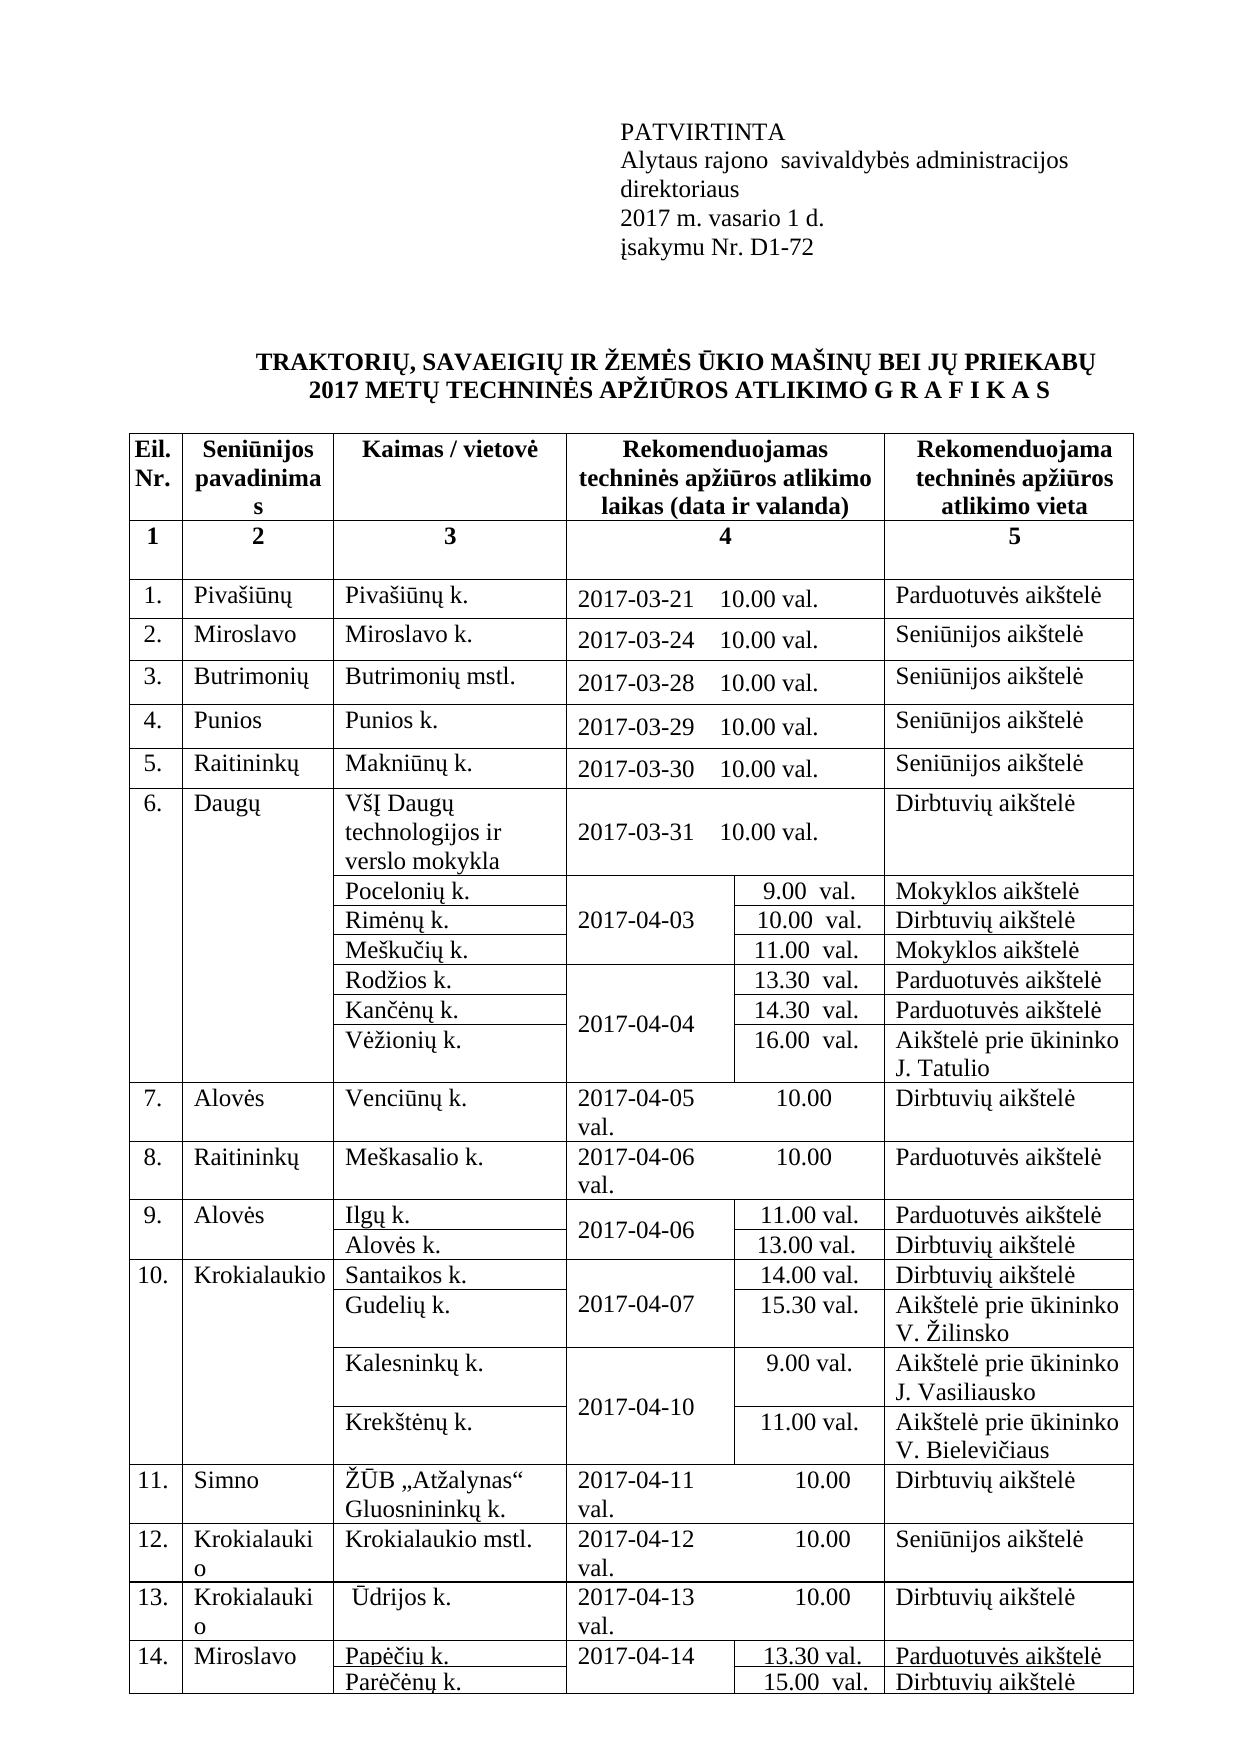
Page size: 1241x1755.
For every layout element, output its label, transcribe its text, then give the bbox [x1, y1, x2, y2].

table_cell 9.00 val. [735, 1348, 884, 1406]
table_cell 2017-04-13 10.00 val. [567, 1583, 884, 1640]
table_cell 5. [130, 749, 182, 787]
text PATVIRTINTA [620, 117, 1181, 145]
table_cell 2017-03-24 10.00 val. [567, 619, 884, 660]
table_cell Raitininkų [183, 1142, 333, 1199]
table_cell 9. [130, 1200, 182, 1259]
table_cell 2017-04-04 [567, 965, 734, 1082]
table_cell Pivašiūnų [183, 580, 333, 618]
table_cell Miroslavo [183, 619, 333, 660]
table_cell Dirbtuvių aikštelė [885, 1083, 1133, 1141]
table_cell Parduotuvės aikštelė [885, 1641, 1133, 1665]
table_cell Dirbtuvių aikštelė [885, 1260, 1133, 1289]
table_cell Papėčių k. [334, 1641, 566, 1665]
table_cell Parduotuvės aikštelė [885, 995, 1133, 1024]
table_cell 2017-04-11 10.00 val. [567, 1465, 884, 1523]
table_cell 13.30 val. [735, 1641, 884, 1665]
table_cell Rodžios k. [334, 965, 566, 994]
table_cell 2017-03-29 10.00 val. [567, 705, 884, 747]
table_cell 2017-04-03 [567, 876, 734, 964]
table_cell Aikštelė prie ūkininko J. Tatulio [885, 1025, 1133, 1082]
table_cell Kalesninkų k. [334, 1348, 566, 1406]
table_cell Meškučių k. [334, 935, 566, 964]
table_cell 15.00 val. [735, 1667, 884, 1693]
table_cell 2. [130, 619, 182, 660]
table_cell 2017-04-05 10.00 val. [567, 1083, 884, 1141]
table_cell 6. [130, 789, 182, 1082]
table_cell 2017-03-31 10.00 val. [567, 789, 884, 875]
table_cell Dirbtuvių aikštelė [885, 1667, 1133, 1693]
table_cell Alovės [183, 1200, 333, 1259]
text 2017 METŲ TECHNINĖS APŽIŪROS ATLIKIMO G R A F I K A S [177, 375, 1181, 404]
table_cell 1 [130, 521, 182, 579]
table_cell 4 [567, 521, 884, 579]
table_cell Dirbtuvių aikštelė [885, 1465, 1133, 1523]
table_cell Ūdrijos k. [334, 1583, 566, 1640]
table_cell Meškasalio k. [334, 1142, 566, 1199]
table_cell 11.00 val. [735, 1407, 884, 1464]
table_cell Pocelonių k. [334, 876, 566, 904]
table_cell Seniūnijos aikštelė [885, 661, 1133, 704]
table_cell 13. [130, 1583, 182, 1640]
table_cell 15.30 val. [735, 1290, 884, 1347]
table_cell 11.00 val. [735, 1200, 884, 1229]
table_cell Parduotuvės aikštelė [885, 965, 1133, 994]
table_cell Raitininkų [183, 749, 333, 787]
table_cell 1. [130, 580, 182, 618]
table_cell Ilgų k. [334, 1200, 566, 1229]
table_cell Simno [183, 1465, 333, 1523]
table_header Seniūnijos pavadinimas [183, 434, 333, 520]
table_cell 16.00 val. [735, 1025, 884, 1082]
table_cell 2 [183, 521, 333, 579]
table_cell Mokyklos aikštelė [885, 935, 1133, 964]
table_cell Kančėnų k. [334, 995, 566, 1024]
table_cell Krokialaukio mstl. [334, 1524, 566, 1581]
table_cell 2017-04-10 [567, 1348, 734, 1464]
table_cell 5 [885, 521, 1133, 579]
table_cell Krokialaukio [183, 1260, 333, 1464]
table_cell Butrimonių mstl. [334, 661, 566, 704]
table_cell Parduotuvės aikštelė [885, 580, 1133, 618]
table_cell 2017-04-12 10.00 val. [567, 1524, 884, 1581]
table_cell 2017-03-21 10.00 val. [567, 580, 884, 618]
table_header Rekomenduojama techninės apžiūros atlikimo vieta [885, 434, 1133, 520]
table_cell Dirbtuvių aikštelė [885, 1230, 1133, 1259]
table_cell 7. [130, 1083, 182, 1141]
table_cell 14.30 val. [735, 995, 884, 1024]
table_cell Seniūnijos aikštelė [885, 619, 1133, 660]
table_header Eil. Nr. [130, 434, 182, 520]
table_cell Santaikos k. [334, 1260, 566, 1289]
table_cell Miroslavo k. [334, 619, 566, 660]
text TRAKTORIŲ, SAVAEIGIŲ IR ŽEMĖS ŪKIO MAŠINŲ BEI JŲ PRIEKABŲ [177, 347, 1181, 375]
table_cell Punios [183, 705, 333, 747]
table_cell 9.00 val. [735, 876, 884, 904]
table_cell 8. [130, 1142, 182, 1199]
table_cell 11. [130, 1465, 182, 1523]
table_cell Butrimonių [183, 661, 333, 704]
table_header Rekomenduojamas techninės apžiūros atlikimo laikas (data ir valanda) [567, 434, 884, 520]
table_cell Parduotuvės aikštelė [885, 1200, 1133, 1229]
table_cell Alovės k. [334, 1230, 566, 1259]
table_cell 10.00 val. [735, 906, 884, 934]
table_cell Dirbtuvių aikštelė [885, 1583, 1133, 1640]
table_cell Aikštelė prie ūkininko V. Bielevičiaus [885, 1407, 1133, 1464]
table_cell 14. [130, 1641, 182, 1693]
table_cell Krokialaukio [183, 1524, 333, 1581]
table_cell 11.00 val. [735, 935, 884, 964]
table_cell VšĮ Daugų technologijos ir verslo mokykla [334, 789, 566, 875]
table_cell Vėžionių k. [334, 1025, 566, 1082]
table_cell Dirbtuvių aikštelė [885, 789, 1133, 875]
table_cell Punios k. [334, 705, 566, 747]
table_cell 14.00 val. [735, 1260, 884, 1289]
table_cell Daugų [183, 789, 333, 1082]
table_cell 10. [130, 1260, 182, 1464]
table_cell Alovės [183, 1083, 333, 1141]
text įsakymu Nr. D1-72 [620, 232, 1181, 260]
table_cell 2017-04-06 10.00 val. [567, 1142, 884, 1199]
table_cell Rimėnų k. [334, 906, 566, 934]
table_cell Seniūnijos aikštelė [885, 705, 1133, 747]
text 2017 m. vasario 1 d. [620, 203, 1181, 232]
table_cell Parduotuvės aikštelė [885, 1142, 1133, 1199]
table_cell Aikštelė prie ūkininko V. Žilinsko [885, 1290, 1133, 1347]
table_cell Mokyklos aikštelė [885, 876, 1133, 904]
table_cell Pivašiūnų k. [334, 580, 566, 618]
table_cell ŽŪB „Atžalynas“ Gluosnininkų k. [334, 1465, 566, 1523]
table_cell 4. [130, 705, 182, 747]
table_cell 13.00 val. [735, 1230, 884, 1259]
table_cell Aikštelė prie ūkininko J. Vasiliausko [885, 1348, 1133, 1406]
table_cell 2017-03-30 10.00 val. [567, 749, 884, 787]
table_cell 12. [130, 1524, 182, 1581]
table_header Kaimas / vietovė [334, 434, 566, 520]
table_cell Krekštėnų k. [334, 1407, 566, 1464]
table_cell Gudelių k. [334, 1290, 566, 1347]
table_cell 2017-04-07 [567, 1260, 734, 1347]
table_cell 2017-04-14 [567, 1641, 734, 1693]
table_cell 3. [130, 661, 182, 704]
table_cell Parėčėnų k. [334, 1667, 566, 1693]
table_cell 2017-03-28 10.00 val. [567, 661, 884, 704]
table_cell Miroslavo [183, 1641, 333, 1693]
table_cell 3 [334, 521, 566, 579]
table_cell Dirbtuvių aikštelė [885, 906, 1133, 934]
table_cell Krokialaukio [183, 1583, 333, 1640]
table_cell Seniūnijos aikštelė [885, 749, 1133, 787]
table_cell Makniūnų k. [334, 749, 566, 787]
text Alytaus rajono savivaldybės administracijos direktoriaus [620, 145, 1181, 203]
table_cell 2017-04-06 [567, 1200, 734, 1259]
table_cell Venciūnų k. [334, 1083, 566, 1141]
table_cell 13.30 val. [735, 965, 884, 994]
table_cell Seniūnijos aikštelė [885, 1524, 1133, 1581]
